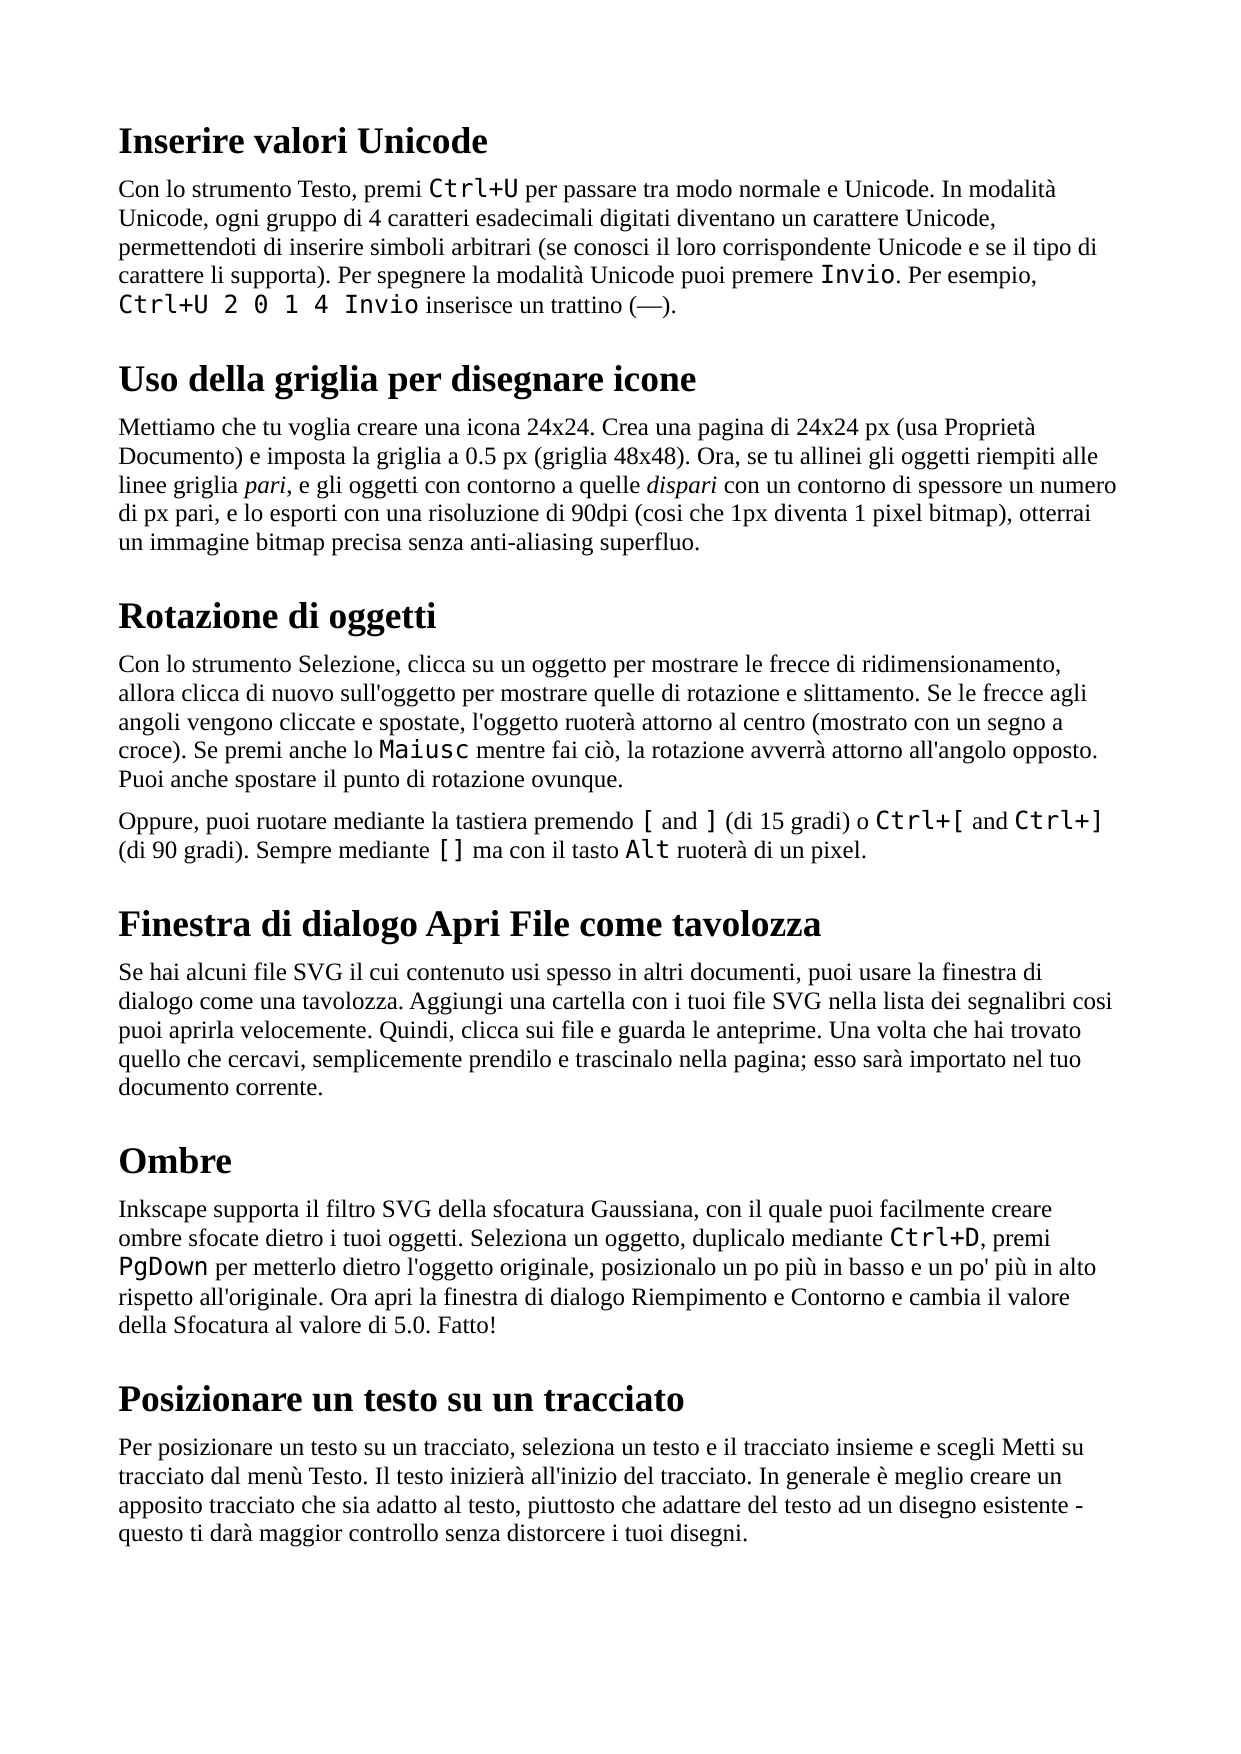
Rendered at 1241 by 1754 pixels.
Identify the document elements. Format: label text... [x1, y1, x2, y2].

subtitle Finestra di dialogo Apri File come tavolozza [118, 902, 1122, 945]
text Con lo strumento Selezione, clicca su un oggetto per mostrare le frecce di ridimensionamento, allora clicca di nuovo sull'oggetto per mostrare quelle di rotazione e slittamento. Se le frecce agli angoli vengono cliccate e spostate, l'oggetto ruoterà attorno al centro (mostrato con un segno a croce). Se premi anche lo Maiusc mentre fai ciò, la rotazione avverrà attorno all'angolo opposto. Puoi anche spostare il punto di rotazione ovunque. [118, 649, 1122, 793]
subtitle Uso della griglia per disegnare icone [118, 357, 1122, 400]
text Inkscape supporta il filtro SVG della sfocatura Gaussiana, con il quale puoi facilmente creare ombre sfocate dietro i tuoi oggetti. Seleziona un oggetto, duplicalo mediante Ctrl+D, premi PgDown per metterlo dietro l'oggetto originale, posizionalo un po più in basso e un po' più in alto rispetto all'originale. Ora apri la finestra di dialogo Riempimento e Contorno e cambia il valore della Sfocatura al valore di 5.0. Fatto! [118, 1194, 1122, 1339]
text Mettiamo che tu voglia creare una icona 24x24. Crea una pagina di 24x24 px (usa Proprietà Documento) e imposta la griglia a 0.5 px (griglia 48x48). Ora, se tu allinei gli oggetti riempiti alle linee griglia pari, e gli oggetti con contorno a quelle dispari con un contorno di spessore un numero di px pari, e lo esporti con una risoluzione di 90dpi (cosi che 1px diventa 1 pixel bitmap), otterrai un immagine bitmap precisa senza anti-aliasing superfluo. [118, 412, 1122, 556]
text Con lo strumento Testo, premi Ctrl+U per passare tra modo normale e Unicode. In modalità Unicode, ogni gruppo di 4 caratteri esadecimali digitati diventano un carattere Unicode, permettendoti di inserire simboli arbitrari (se conosci il loro corrispondente Unicode e se il tipo di carattere li supporta). Per spegnere la modalità Unicode puoi premere Invio. Per esempio, Ctrl+U 2 0 1 4 Invio inserisce un trattino (—). [118, 174, 1122, 319]
subtitle Inserire valori Unicode [118, 118, 1122, 161]
subtitle Posizionare un testo su un tracciato [118, 1377, 1122, 1420]
subtitle Rotazione di oggetti [118, 593, 1122, 637]
subtitle Ombre [118, 1139, 1122, 1182]
text Oppure, puoi ruotare mediante la tastiera premendo [ and ] (di 15 gradi) o Ctrl+[ and Ctrl+] (di 90 gradi). Sempre mediante [] ma con il tasto Alt ruoterà di un pixel. [118, 806, 1122, 864]
text Se hai alcuni file SVG il cui contenuto usi spesso in altri documenti, puoi usare la finestra di dialogo come una tavolozza. Aggiungi una cartella con i tuoi file SVG nella lista dei segnalibri cosi puoi aprirla velocemente. Quindi, clicca sui file e guarda le anteprime. Una volta che hai trovato quello che cercavi, semplicemente prendilo e trascinalo nella pagina; esso sarà importato nel tuo documento corrente. [118, 957, 1122, 1101]
text Per posizionare un testo su un tracciato, seleziona un testo e il tracciato insieme e scegli Metti su tracciato dal menù Testo. Il testo inizierà all'inizio del tracciato. In generale è meglio creare un apposito tracciato che sia adatto al testo, piuttosto che adattare del testo ad un disegno esistente - questo ti darà maggior controllo senza distorcere i tuoi disegni. [118, 1432, 1122, 1547]
